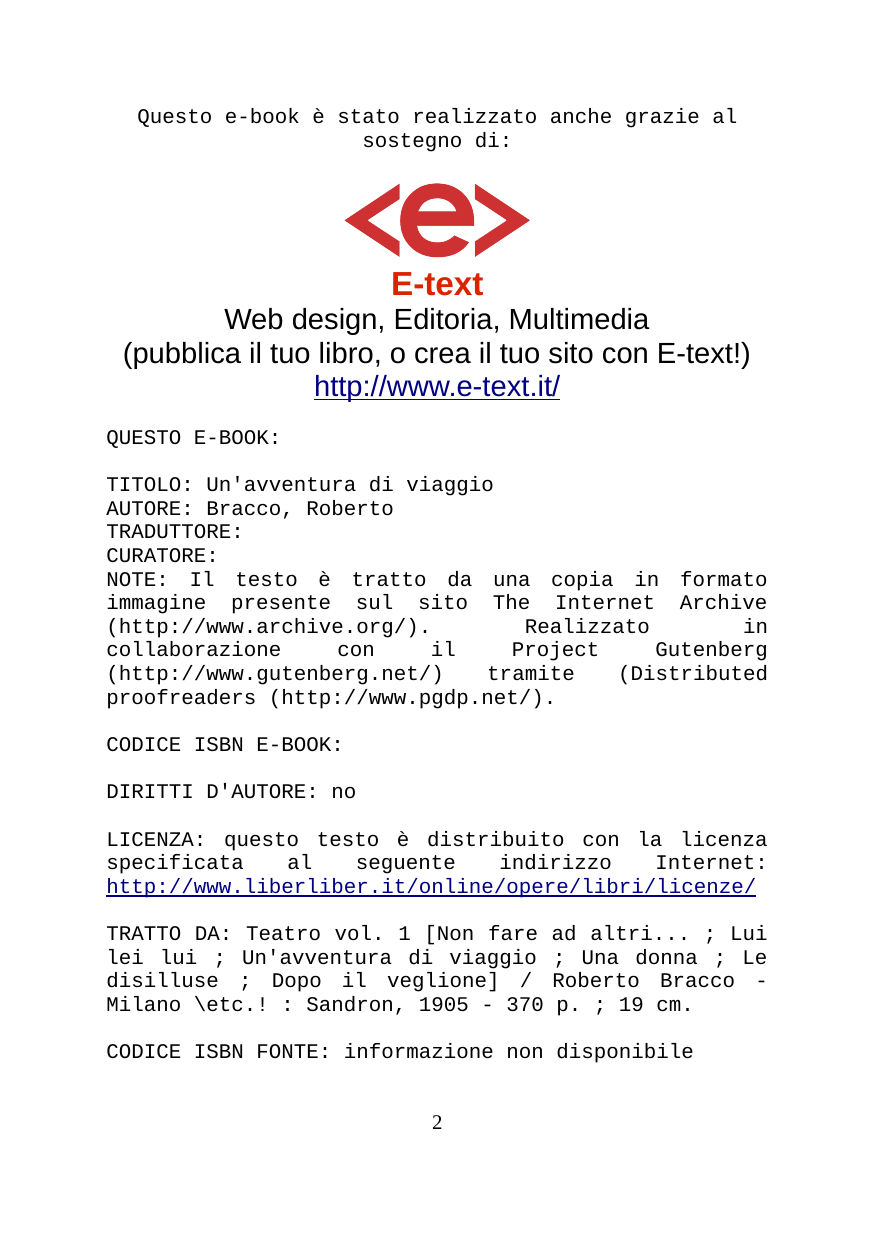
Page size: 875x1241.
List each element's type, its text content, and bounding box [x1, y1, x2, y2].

text LICENZA: questo testo è distribuito con la licenza specificata al seguente indirizzo Internet: http://www.liberliber.it/online/opere/libri/licenze/ [106, 829, 768, 899]
text CURATORE: [106, 545, 768, 568]
text Questo e-book è stato realizzato anche grazie al sostegno di: [106, 106, 768, 153]
text NOTE: Il testo è tratto da una copia in formato immagine presente sul sito The Internet Archive (http://www.archive.org/). Realizzato in collaborazione con il Project Gutenberg (http://www.gutenberg.net/) tramite (Distributed proofreaders (http://www.pgdp.net/). [106, 568, 768, 710]
text CODICE ISBN E-BOOK: [106, 734, 768, 758]
text Web design, Editoria, Multimedia [106, 302, 768, 336]
text DIRITTI D'AUTORE: no [106, 781, 768, 805]
text QUESTO E-BOOK: [106, 427, 768, 450]
text E-text [106, 264, 768, 302]
text TITOLO: Un'avventura di viaggio [106, 474, 768, 498]
text TRADUTTORE: [106, 521, 768, 545]
text http://www.e-text.it/ [106, 369, 768, 403]
text (pubblica il tuo libro, o crea il tuo sito con E-text!) [106, 336, 768, 369]
text AUTORE: Bracco, Roberto [106, 498, 768, 521]
text CODICE ISBN FONTE: informazione non disponibile [106, 1041, 768, 1065]
picture [343, 183, 531, 258]
text TRATTO DA: Teatro vol. 1 [Non fare ad altri... ; Lui lei lui ; Un'avventura di viaggio ; Una donna ; Le disilluse ; Dopo il veglione] / Roberto Bracco - Milano \etc.! : Sandron, 1905 - 370 p. ; 19 cm. [106, 923, 768, 1018]
